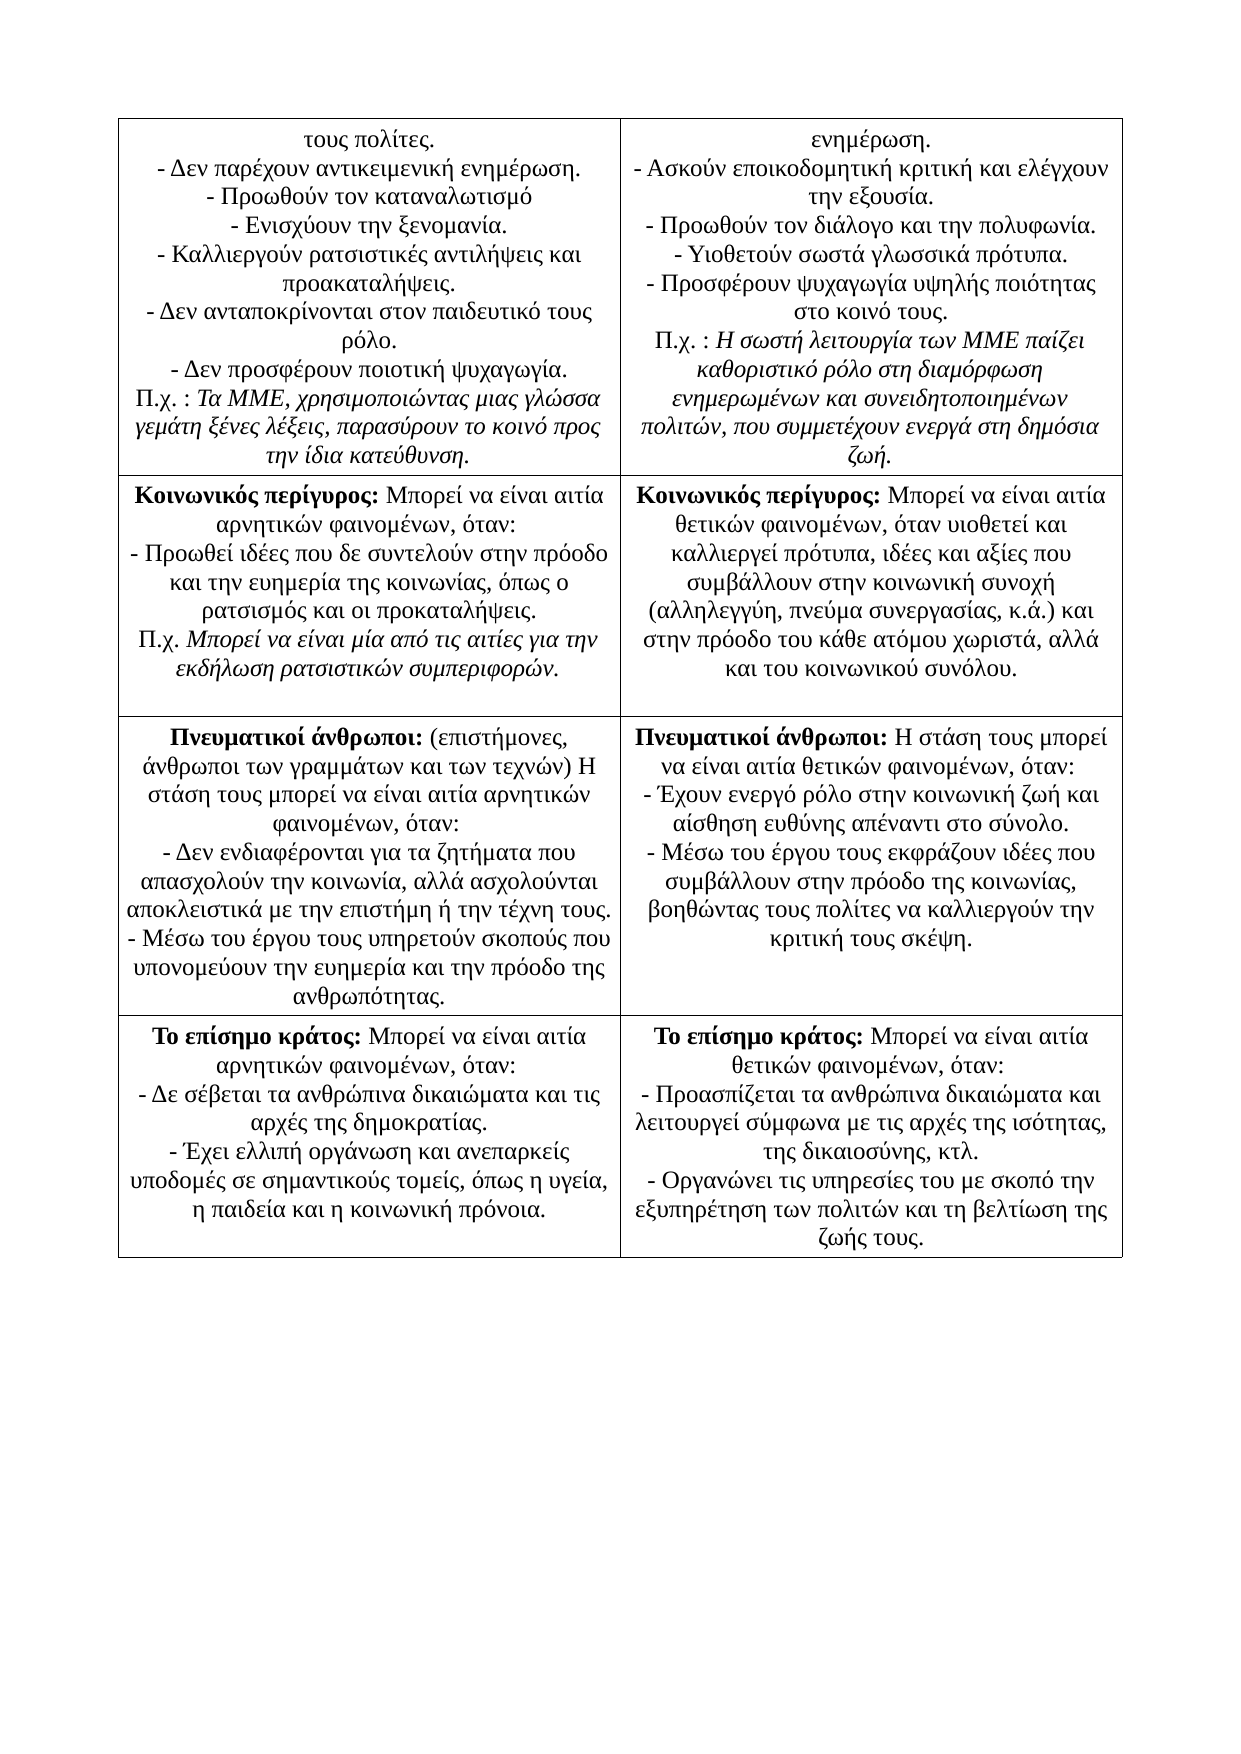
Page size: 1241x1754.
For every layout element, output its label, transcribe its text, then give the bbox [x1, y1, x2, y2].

table_cell Το επίσημο κράτος: Μπορεί να είναι αιτία θετικών φαινομένων, όταν: - Προασπίζεται τα ανθρώπινα δικαιώματα και λειτουργεί σύμφωνα με τις αρχές της ισότητας, της δικαιοσύνης, κτλ. - Οργανώνει τις υπηρεσίες του με σκοπό την εξυπηρέτηση των πολιτών και τη βελτίωση της ζωής τους. [621, 1016, 1122, 1257]
table_cell Κοινωνικός περίγυρος: Μπορεί να είναι αιτία αρνητικών φαινομένων, όταν: - Προωθεί ιδέες που δε συντελούν στην πρόοδο και την ευημερία της κοινωνίας, όπως ο ρατσισμός και οι προκαταλήψεις. Π.χ. Μπορεί να είναι μία από τις αιτίες για την εκδήλωση ρατσιστικών συμπεριφορών. [119, 476, 620, 716]
table_cell Πνευματικοί άνθρωποι: Η στάση τους μπορεί να είναι αιτία θετικών φαινομένων, όταν: - Έχουν ενεργό ρόλο στην κοινωνική ζωή και αίσθηση ευθύνης απέναντι στο σύνολο. - Μέσω του έργου τους εκφράζουν ιδέες που συμβάλλουν στην πρόοδο της κοινωνίας, βοηθώντας τους πολίτες να καλλιεργούν την κριτική τους σκέψη. [621, 717, 1122, 1015]
table_cell τους πολίτες. - Δεν παρέχουν αντικειμενική ενημέρωση. - Προωθούν τον καταναλωτισμό - Ενισχύουν την ξενομανία. - Καλλιεργούν ρατσιστικές αντιλήψεις και προακαταλήψεις. - Δεν ανταποκρίνονται στον παιδευτικό τους ρόλο. - Δεν προσφέρουν ποιοτική ψυχαγωγία. Π.χ. : Τα ΜΜΕ, χρησιμοποιώντας μιας γλώσσα γεμάτη ξένες λέξεις, παρασύρουν το κοινό προς την ίδια κατεύθυνση. [119, 119, 620, 475]
table_cell Το επίσημο κράτος: Μπορεί να είναι αιτία αρνητικών φαινομένων, όταν: - Δε σέβεται τα ανθρώπινα δικαιώματα και τις αρχές της δημοκρατίας. - Έχει ελλιπή οργάνωση και ανεπαρκείς υποδομές σε σημαντικούς τομείς, όπως η υγεία, η παιδεία και η κοινωνική πρόνοια. [119, 1016, 620, 1257]
table_cell Πνευματικοί άνθρωποι: (επιστήμονες, άνθρωποι των γραμμάτων και των τεχνών) Η στάση τους μπορεί να είναι αιτία αρνητικών φαινομένων, όταν: - Δεν ενδιαφέρονται για τα ζητήματα που απασχολούν την κοινωνία, αλλά ασχολούνται αποκλειστικά με την επιστήμη ή την τέχνη τους. - Μέσω του έργου τους υπηρετούν σκοπούς που υπονομεύουν την ευημερία και την πρόοδο της ανθρωπότητας. [119, 717, 620, 1015]
table_cell ενημέρωση. - Ασκούν εποικοδομητική κριτική και ελέγχουν την εξουσία. - Προωθούν τον διάλογο και την πολυφωνία. - Υιοθετούν σωστά γλωσσικά πρότυπα. - Προσφέρουν ψυχαγωγία υψηλής ποιότητας στο κοινό τους. Π.χ. : Η σωστή λειτουργία των ΜΜΕ παίζει καθοριστικό ρόλο στη διαμόρφωση ενημερωμένων και συνειδητοποιημένων πολιτών, που συμμετέχουν ενεργά στη δημόσια ζωή. [621, 119, 1122, 475]
table_cell Κοινωνικός περίγυρος: Μπορεί να είναι αιτία θετικών φαινομένων, όταν υιοθετεί και καλλιεργεί πρότυπα, ιδέες και αξίες που συμβάλλουν στην κοινωνική συνοχή (αλληλεγγύη, πνεύμα συνεργασίας, κ.ά.) και στην πρόοδο του κάθε ατόμου χωριστά, αλλά και του κοινωνικού συνόλου. [621, 476, 1122, 716]
